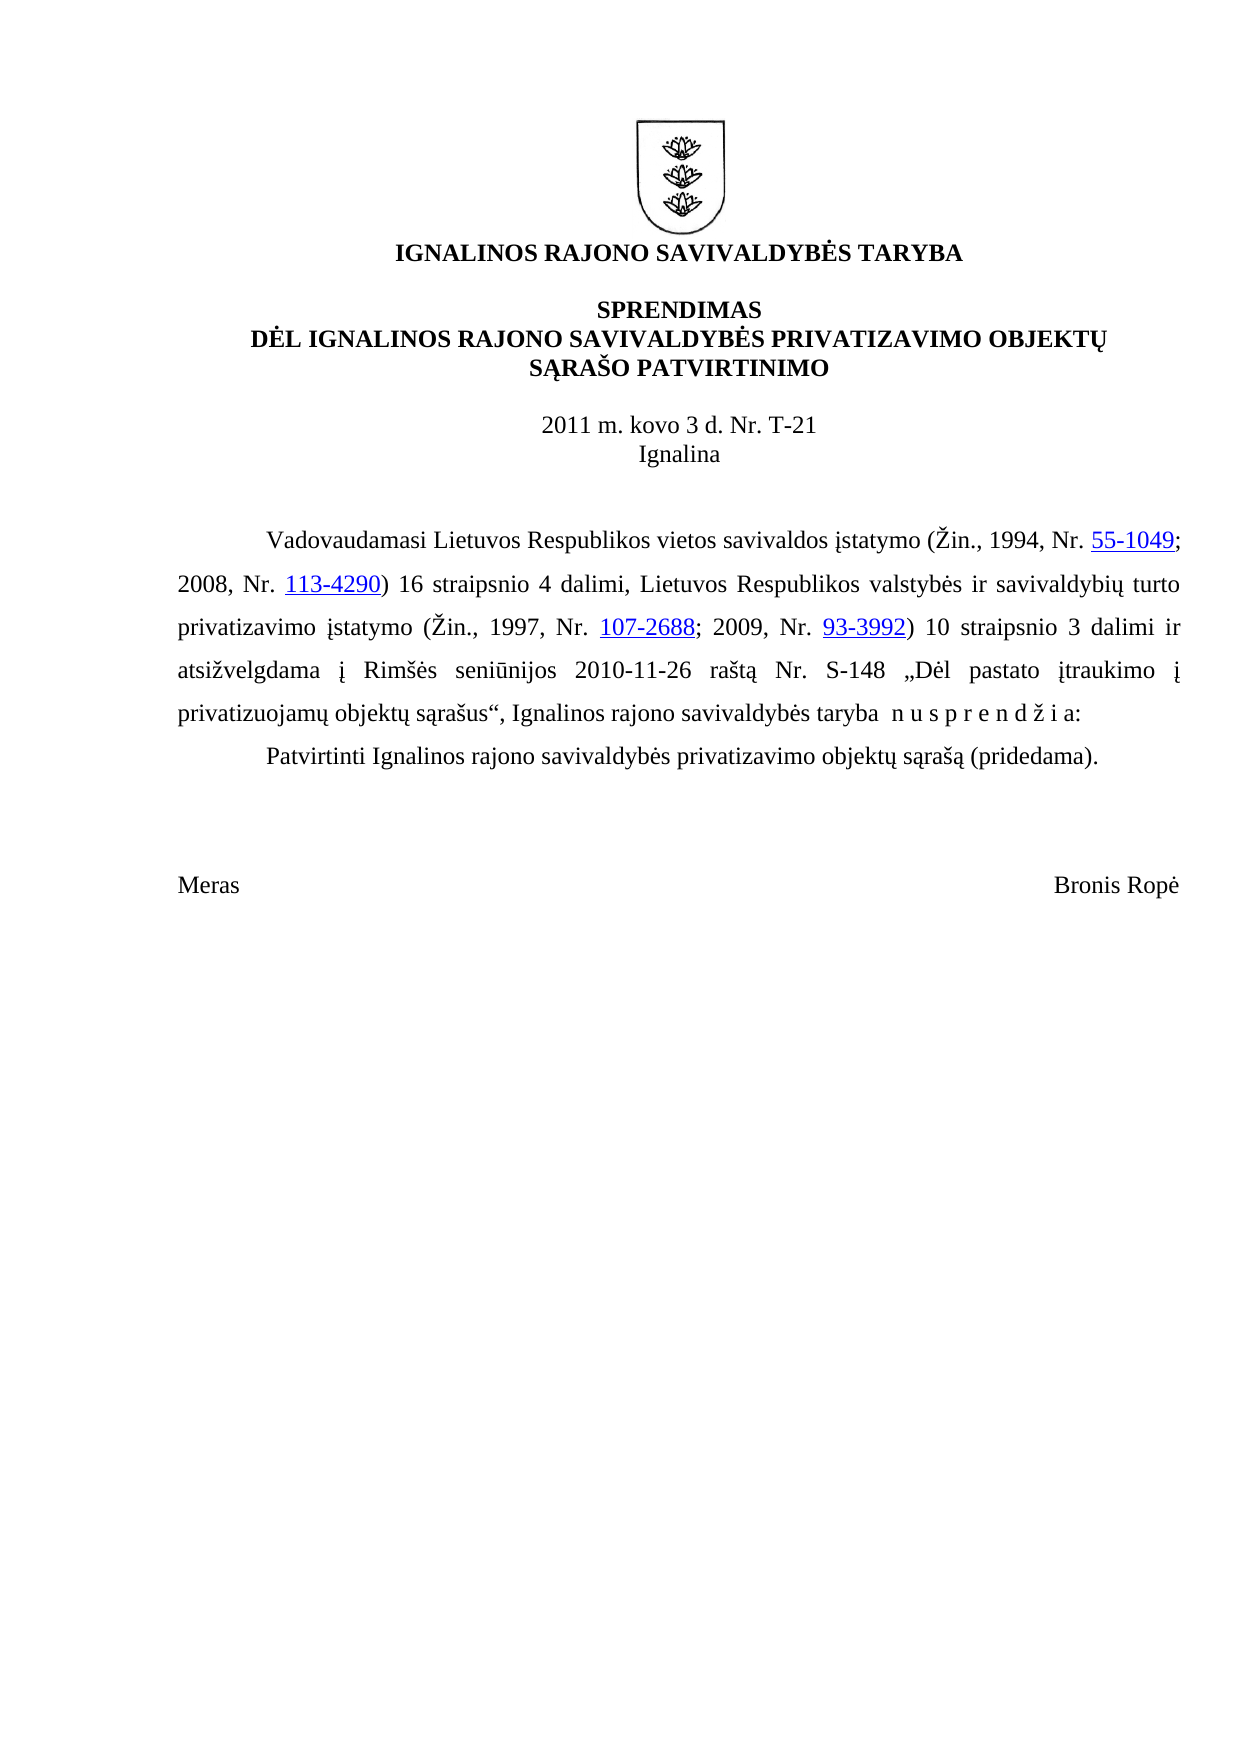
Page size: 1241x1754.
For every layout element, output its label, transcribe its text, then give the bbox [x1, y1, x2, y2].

text IGNALINOS RAJONO SAVIVALDYBĖS TARYBA [177, 238, 1181, 267]
text SPRENDIMAS [177, 296, 1181, 324]
text Ignalina [177, 439, 1181, 468]
text 2011 m. kovo 3 d. Nr. T-21 [177, 411, 1181, 439]
text DĖL IGNALINOS RAJONO SAVIVALDYBĖS PRIVATIZAVIMO OBJEKTŲ [177, 324, 1181, 353]
text Patvirtinti Ignalinos rajono savivaldybės privatizavimo objektų sąrašą (pridedama). [177, 741, 1181, 770]
text SĄRAŠO PATVIRTINIMO [177, 353, 1181, 382]
text Vadovaudamasi Lietuvos Respublikos vietos savivaldos įstatymo (Žin., 1994, Nr. 55-1049; 2008, Nr. 113-4290) 16 straipsnio 4 dalimi, Lietuvos Respublikos valstybės ir savivaldybių turto privatizavimo įstatymo (Žin., 1997, Nr. 107-2688; 2009, Nr. 93-3992) 10 straipsnio 3 dalimi ir atsižvelgdama į Rimšės seniūnijos 2010-11-26 raštą Nr. S-148 „Dėl pastato įtraukimo į privatizuojamų objektų sąrašus“, Ignalinos rajono savivaldybės taryba n u s p r e n d ž i a: [177, 526, 1181, 727]
text Meras Bronis Ropė [177, 871, 1181, 899]
